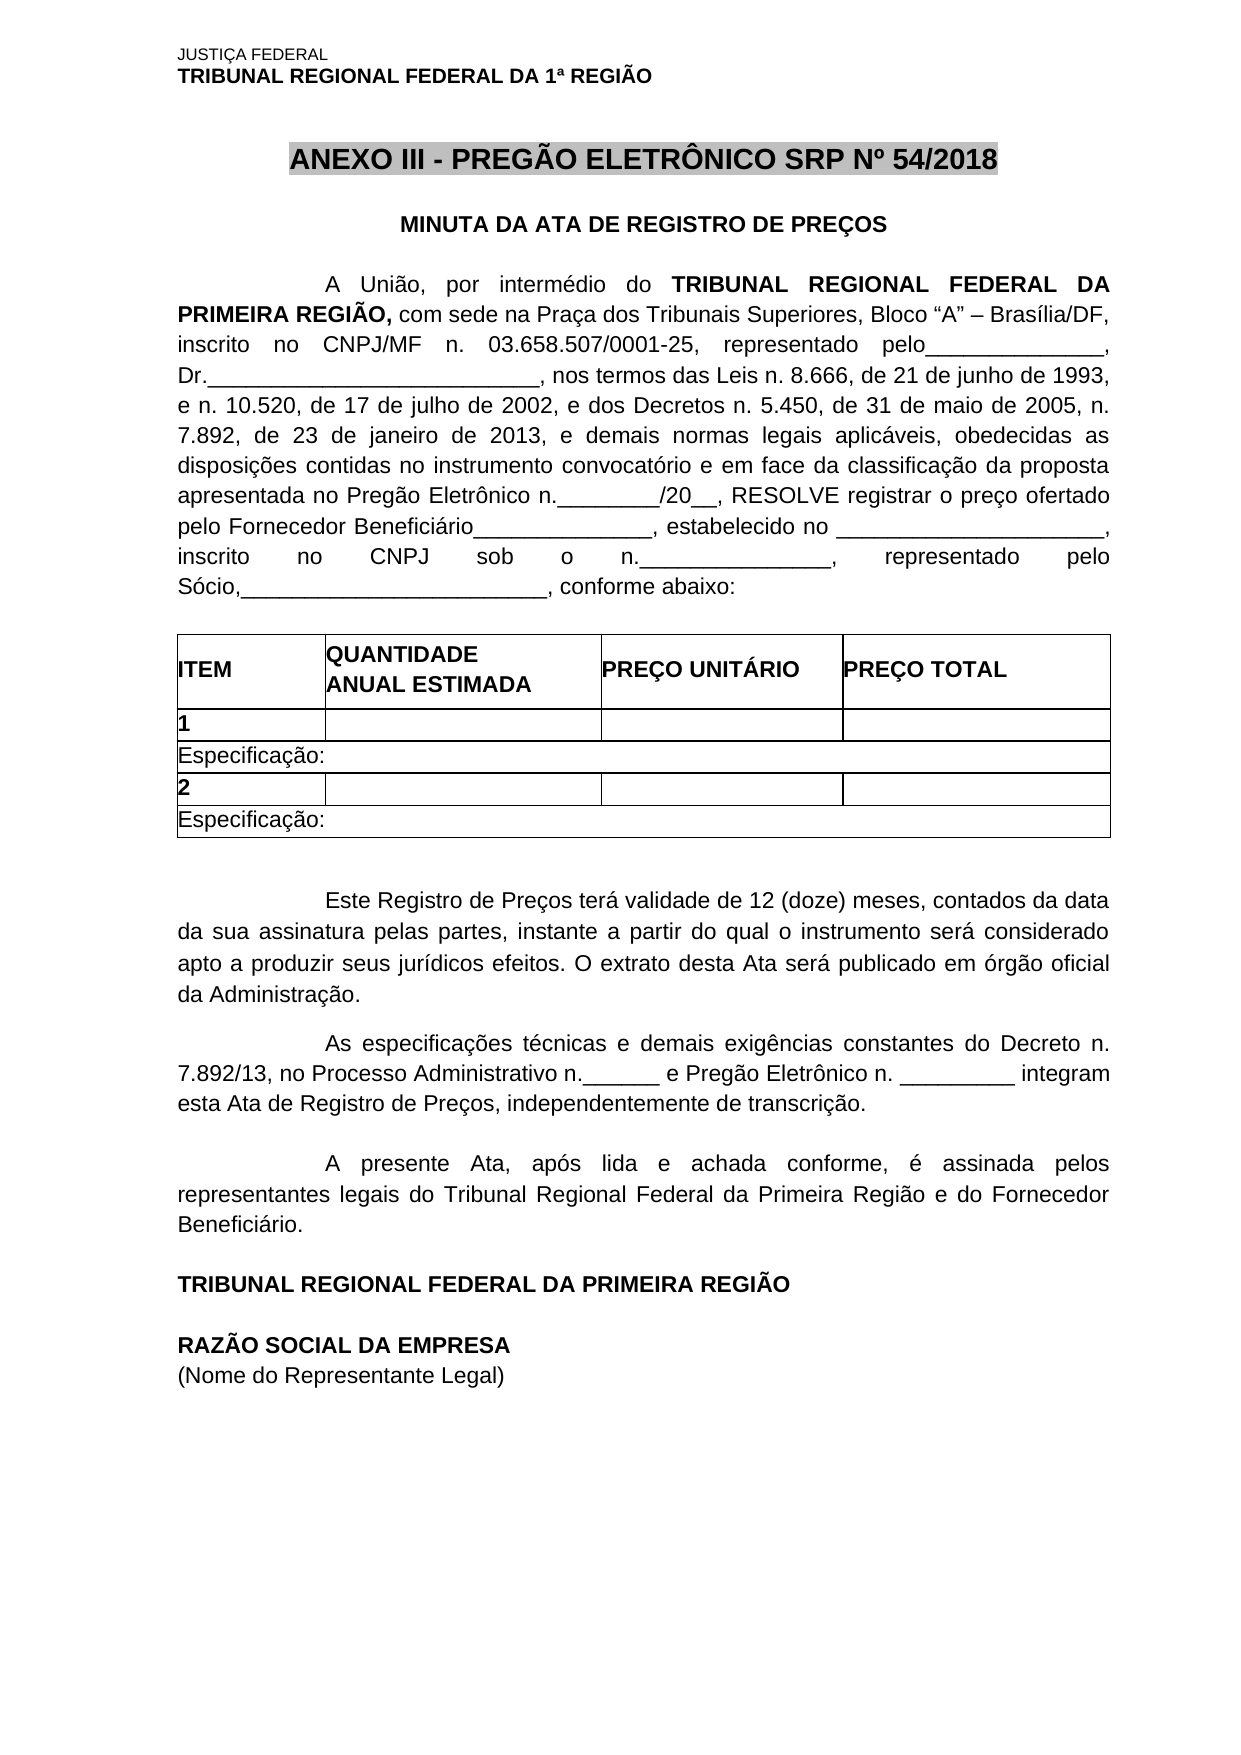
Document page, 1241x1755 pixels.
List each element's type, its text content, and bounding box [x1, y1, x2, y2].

table_header QUANTIDADE ANUAL ESTIMADA [326, 635, 601, 708]
text Este Registro de Preços terá validade de 12 (doze) meses, contados da data da sua assinatura pelas partes, instante a partir do qual o instrumento será considerado apto a produzir seus jurídicos efeitos. O extrato desta Ata será publicado em órgão oficial da Administração. [177, 887, 1110, 1008]
text RAZÃO SOCIAL DA EMPRESA [177, 1332, 1110, 1358]
table_cell [326, 774, 601, 804]
table_cell Especificação: [178, 806, 1110, 837]
text A presente Ata, após lida e achada conforme, é assinada pelos representantes legais do Tribunal Regional Federal da Primeira Região e do Fornecedor Beneficiário. [177, 1150, 1110, 1237]
table_cell 2 [178, 774, 325, 804]
table_cell Especificação: [178, 742, 1110, 772]
table_cell [602, 710, 842, 740]
text TRIBUNAL REGIONAL FEDERAL DA PRIMEIRA REGIÃO [177, 1271, 1110, 1297]
text (Nome do Representante Legal) [177, 1362, 1110, 1388]
text MINUTA DA ATA DE REGISTRO DE PREÇOS [177, 211, 1110, 237]
table_header ITEM [178, 635, 325, 708]
text A União, por intermédio do TRIBUNAL REGIONAL FEDERAL DA PRIMEIRA REGIÃO, com sede na Praça dos Tribunais Superiores, Bloco “A” – Brasília/DF, inscrito no CNPJ/MF n. 03.658.507/0001-25, representado pelo______________, Dr.__________________________, nos termos das Leis n. 8.666, de 21 de junho de 1993, e n. 10.520, de 17 de julho de 2002, e dos Decretos n. 5.450, de 31 de maio de 2005, n. 7.892, de 23 de janeiro de 2013, e demais normas legais aplicáveis, obedecidas as disposições contidas no instrumento convocatório e em face da classificação da proposta apresentada no Pregão Eletrônico n.________/20__, RESOLVE registrar o preço ofertado pelo Fornecedor Beneficiário______________, estabelecido no _____________________, inscrito no CNPJ sob o n._______________, representado pelo Sócio,________________________, conforme abaixo: [177, 271, 1110, 599]
table_cell [602, 774, 842, 804]
table_header PREÇO UNITÁRIO [602, 635, 842, 708]
text ANEXO III - PREGÃO ELETRÔNICO SRP Nº 54/2018 [177, 142, 289, 175]
text As especificações técnicas e demais exigências constantes do Decreto n. 7.892/13, no Processo Administrativo n.______ e Pregão Eletrônico n. _________ integram esta Ata de Registro de Preços, independentemente de transcrição. [177, 1029, 1110, 1116]
text ANEXO III - PREGÃO ELETRÔNICO SRP Nº 54/2018 [998, 142, 1110, 175]
table_cell [844, 774, 1110, 804]
table_cell 1 [178, 710, 325, 740]
table_cell [326, 710, 601, 740]
table_header PREÇO TOTAL [844, 635, 1110, 708]
table_cell [844, 710, 1110, 740]
